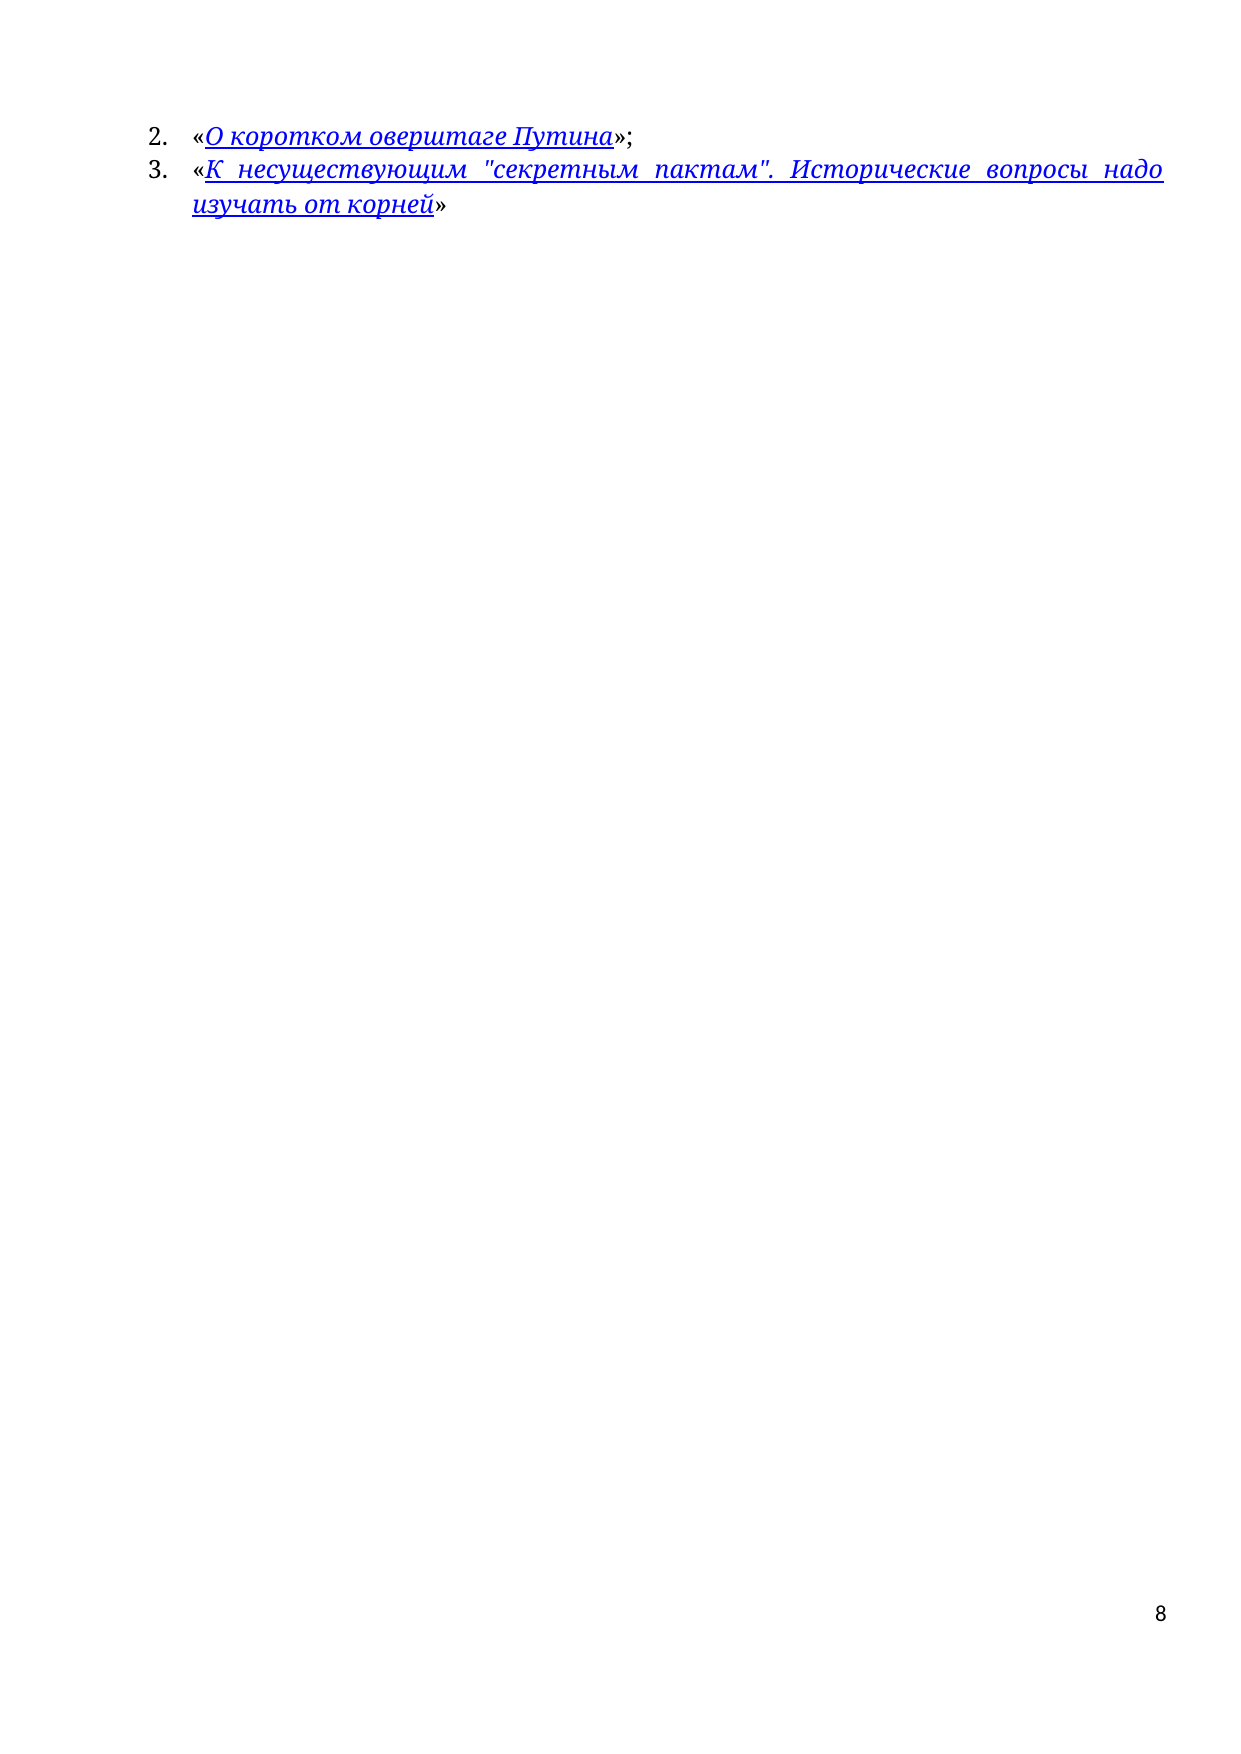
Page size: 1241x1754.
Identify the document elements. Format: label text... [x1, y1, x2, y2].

text 3. «К несуществующим "секретным пактам". Исторические вопросы надо изучать от корней» [148, 152, 1167, 220]
text 2. «О коротком оверштаге Путина»; [118, 118, 1167, 152]
